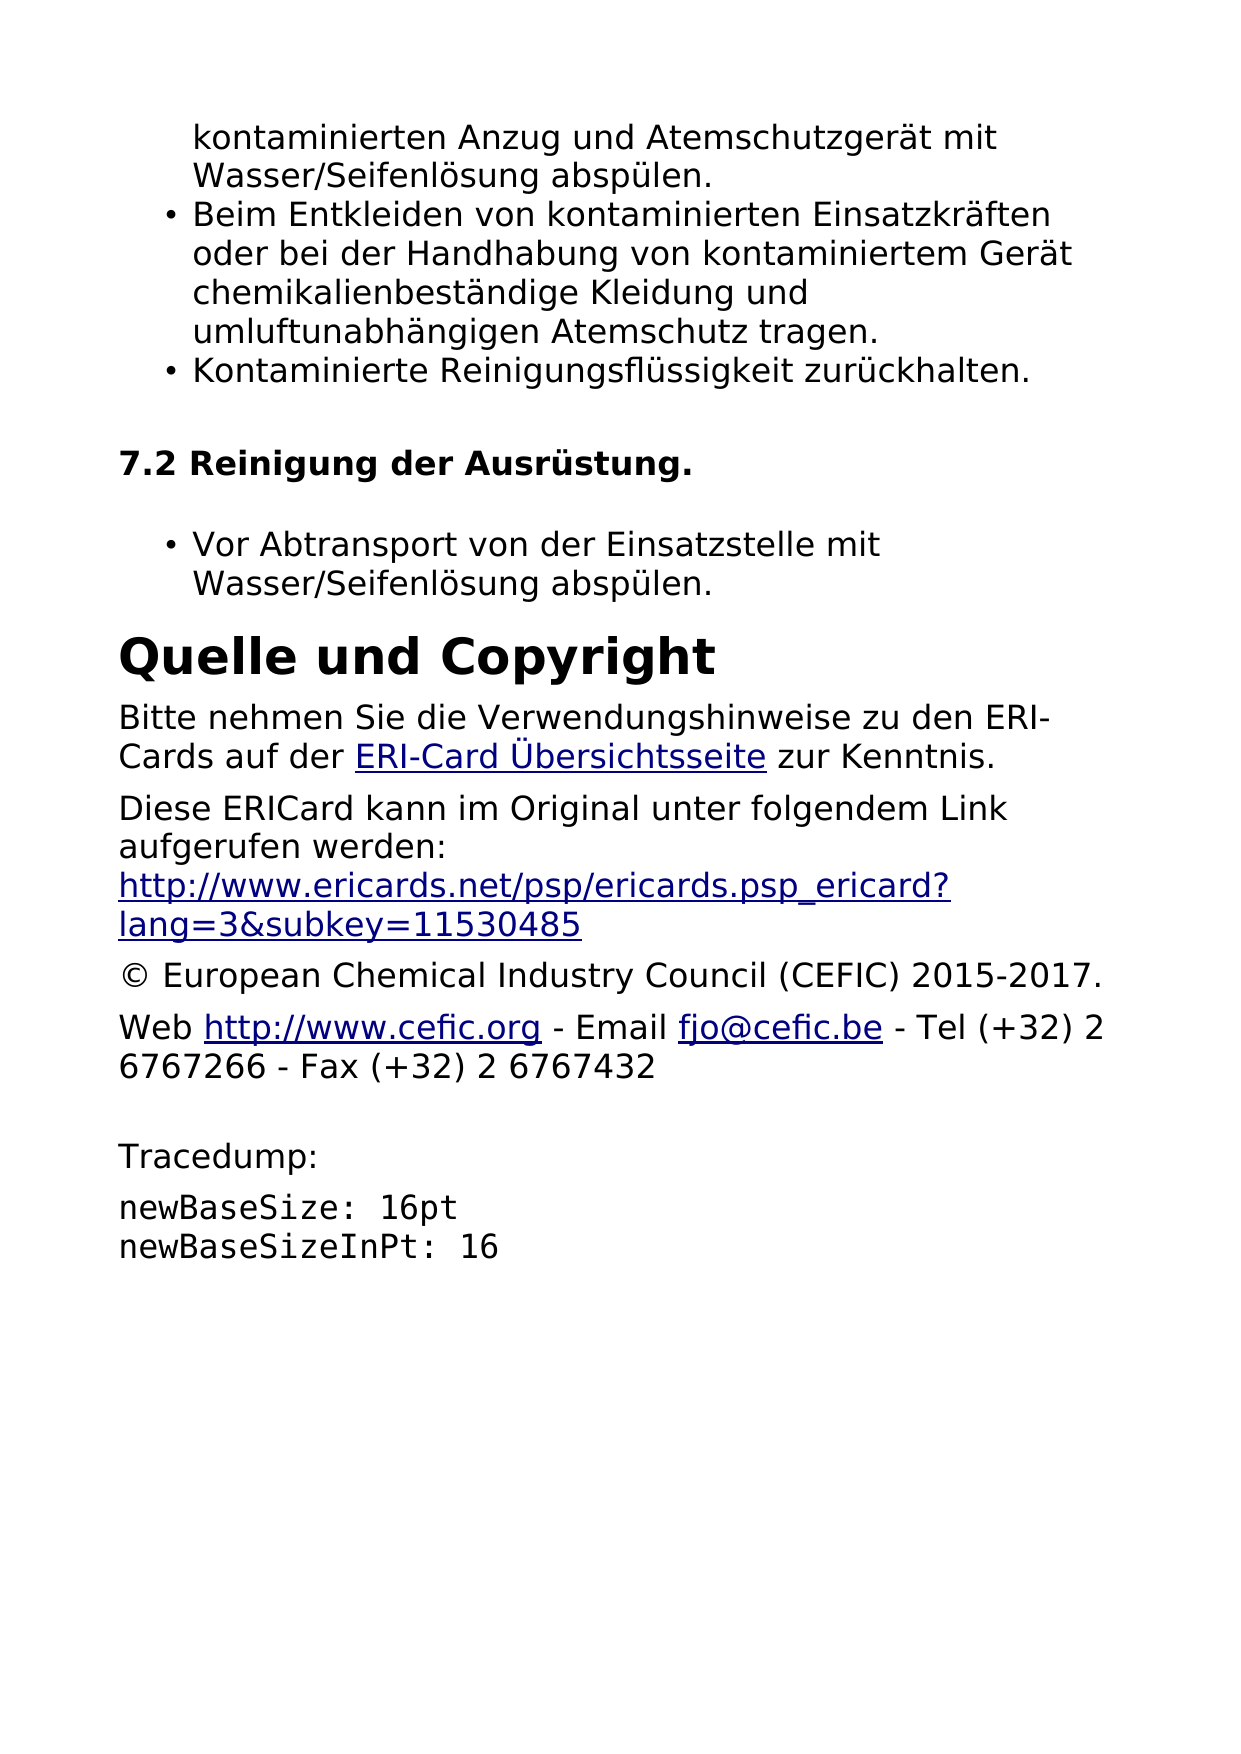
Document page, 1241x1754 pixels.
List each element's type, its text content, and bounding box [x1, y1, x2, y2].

subtitle 7.2 Reinigung der Ausrüstung. [118, 444, 1122, 483]
subtitle Quelle und Copyright [118, 628, 1122, 686]
list Beim Entkleiden von kontaminierten Einsatzkräften oder bei der Handhabung von kontaminiertem Gerät chemikalienbeständige Kleidung und umluftunabhängigen Atemschutz tragen. [177, 196, 1122, 351]
list Vor Abtransport von der Einsatzstelle mit Wasser/Seifenlösung abspülen. [177, 525, 1122, 603]
text Web http://www.cefic.org - Email fjo@cefic.be - Tel (+32) 2 6767266 - Fax (+32) 2 6767432 [118, 1008, 1122, 1086]
text Bitte nehmen Sie die Verwendungshinweise zu den ERI-Cards auf der ERI-Card Übersichtsseite zur Kenntnis. [118, 699, 1122, 777]
list kontaminierten Anzug und Atemschutzgerät mit Wasser/Seifenlösung abspülen. [177, 118, 1122, 196]
text Diese ERICard kann im Original unter folgendem Link aufgerufen werden: http://www.ericards.net/psp/ericards.psp_ericard?lang=3&subkey=11530485 [118, 789, 1122, 944]
list Kontaminierte Reinigungsflüssigkeit zurückhalten. [177, 351, 1122, 390]
text Tracedump: [118, 1098, 1122, 1176]
text newBaseSize: 16pt newBaseSizeInPt: 16 [118, 1189, 1122, 1266]
text © European Chemical Industry Council (CEFIC) 2015-2017. [118, 957, 1122, 996]
